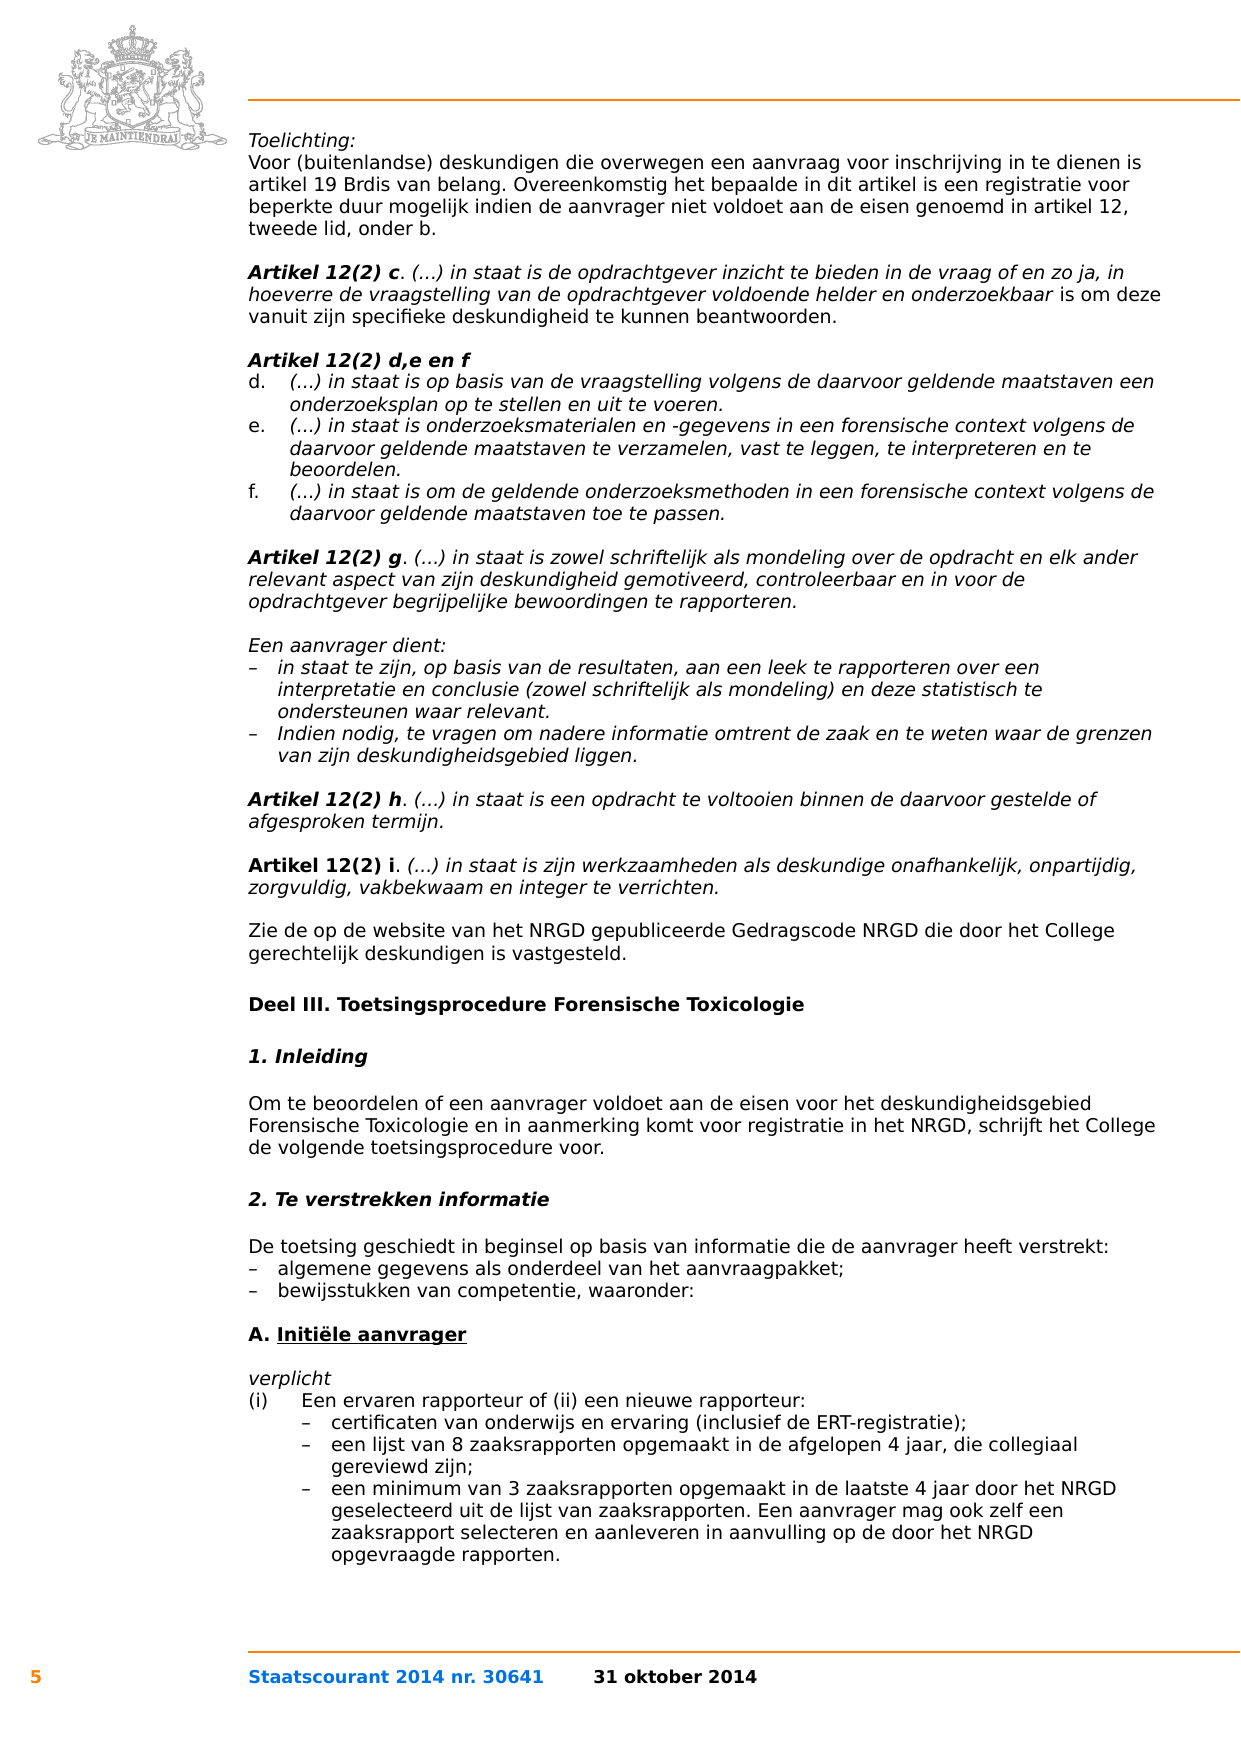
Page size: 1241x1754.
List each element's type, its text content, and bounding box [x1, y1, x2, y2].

text – certificaten van onderwijs en ervaring (inclusief de ERT-registratie); [301, 1412, 1163, 1434]
text Artikel 12(2) h. (...) in staat is een opdracht te voltooien binnen de daarvoor gestelde of afgesproken termijn. [248, 789, 1163, 833]
text – in staat te zijn, op basis van de resultaten, aan een leek te rapporteren over een interpretatie en conclusie (zowel schriftelijk als mondeling) en deze statistisch te ondersteunen waar relevant. [248, 657, 1163, 723]
text Artikel 12(2) d,e en f [248, 349, 1163, 371]
text (i) Een ervaren rapporteur of (ii) een nieuwe rapporteur: [248, 1390, 1163, 1412]
text Artikel 12(2) c. (...) in staat is de opdrachtgever inzicht te bieden in de vraag of en zo ja, in hoeverre de vraagstelling van de opdrachtgever voldoende helder en onderzoekbaar is om deze vanuit zijn specifieke deskundigheid te kunnen beantwoorden. [248, 262, 1163, 328]
text d. (...) in staat is op basis van de vraagstelling volgens de daarvoor geldende maatstaven een onderzoeksplan op te stellen en uit te voeren. [248, 371, 1163, 415]
text Toelichting: [248, 130, 1163, 152]
text f. (...) in staat is om de geldende onderzoeksmethoden in een forensische context volgens de daarvoor geldende maatstaven toe te passen. [248, 481, 1163, 525]
text – algemene gegevens als onderdeel van het aanvraagpakket; [248, 1258, 1163, 1280]
text – een lijst van 8 zaaksrapporten opgemaakt in de afgelopen 4 jaar, die collegiaal gereviewd zijn; [301, 1434, 1163, 1478]
subtitle 2. Te verstrekken informatie [248, 1189, 1163, 1211]
subtitle 1. Inleiding [248, 1046, 1163, 1068]
text – Indien nodig, te vragen om nadere informatie omtrent de zaak en te weten waar de grenzen van zijn deskundigheidsgebied liggen. [248, 723, 1163, 767]
text De toetsing geschiedt in beginsel op basis van informatie die de aanvrager heeft verstrekt: [248, 1236, 1163, 1258]
text Artikel 12(2) i. (...) in staat is zijn werkzaamheden als deskundige onafhankelijk, onpartijdig, zorgvuldig, vakbekwaam en integer te verrichten. [248, 854, 1163, 898]
text Een aanvrager dient: [248, 635, 1163, 657]
text – bewijsstukken van competentie, waaronder: [248, 1280, 1163, 1302]
picture [38, 25, 227, 150]
text Voor (buitenlandse) deskundigen die overwegen een aanvraag voor inschrijving in te dienen is artikel 19 Brdis van belang. Overeenkomstig het bepaalde in dit artikel is een registratie voor beperkte duur mogelijk indien de aanvrager niet voldoet aan de eisen genoemd in artikel 12, tweede lid, onder b. [248, 152, 1163, 240]
subtitle A. Initiële aanvrager [248, 1324, 1163, 1346]
text Artikel 12(2) g. (...) in staat is zowel schriftelijk als mondeling over de opdracht en elk ander relevant aspect van zijn deskundigheid gemotiveerd, controleerbaar en in voor de opdrachtgever begrijpelijke bewoordingen te rapporteren. [248, 547, 1163, 613]
text – een minimum van 3 zaaksrapporten opgemaakt in de laatste 4 jaar door het NRGD geselecteerd uit de lijst van zaaksrapporten. Een aanvrager mag ook zelf een zaaksrapport selecteren en aanleveren in aanvulling op de door het NRGD opgevraagde rapporten. [301, 1478, 1163, 1566]
text e. (...) in staat is onderzoeksmaterialen en -gegevens in een forensische context volgens de daarvoor geldende maatstaven te verzamelen, vast te leggen, te interpreteren en te beoordelen. [248, 415, 1163, 481]
text Om te beoordelen of een aanvrager voldoet aan de eisen voor het deskundigheidsgebied Forensische Toxicologie en in aanmerking komt voor registratie in het NRGD, schrijft het College de volgende toetsingsprocedure voor. [248, 1093, 1163, 1159]
subtitle Deel III. Toetsingsprocedure Forensische Toxicologie [248, 994, 1163, 1016]
text Zie de op de website van het NRGD gepubliceerde Gedragscode NRGD die door het College gerechtelijk deskundigen is vastgesteld. [248, 920, 1163, 964]
text verplicht [248, 1368, 1163, 1390]
